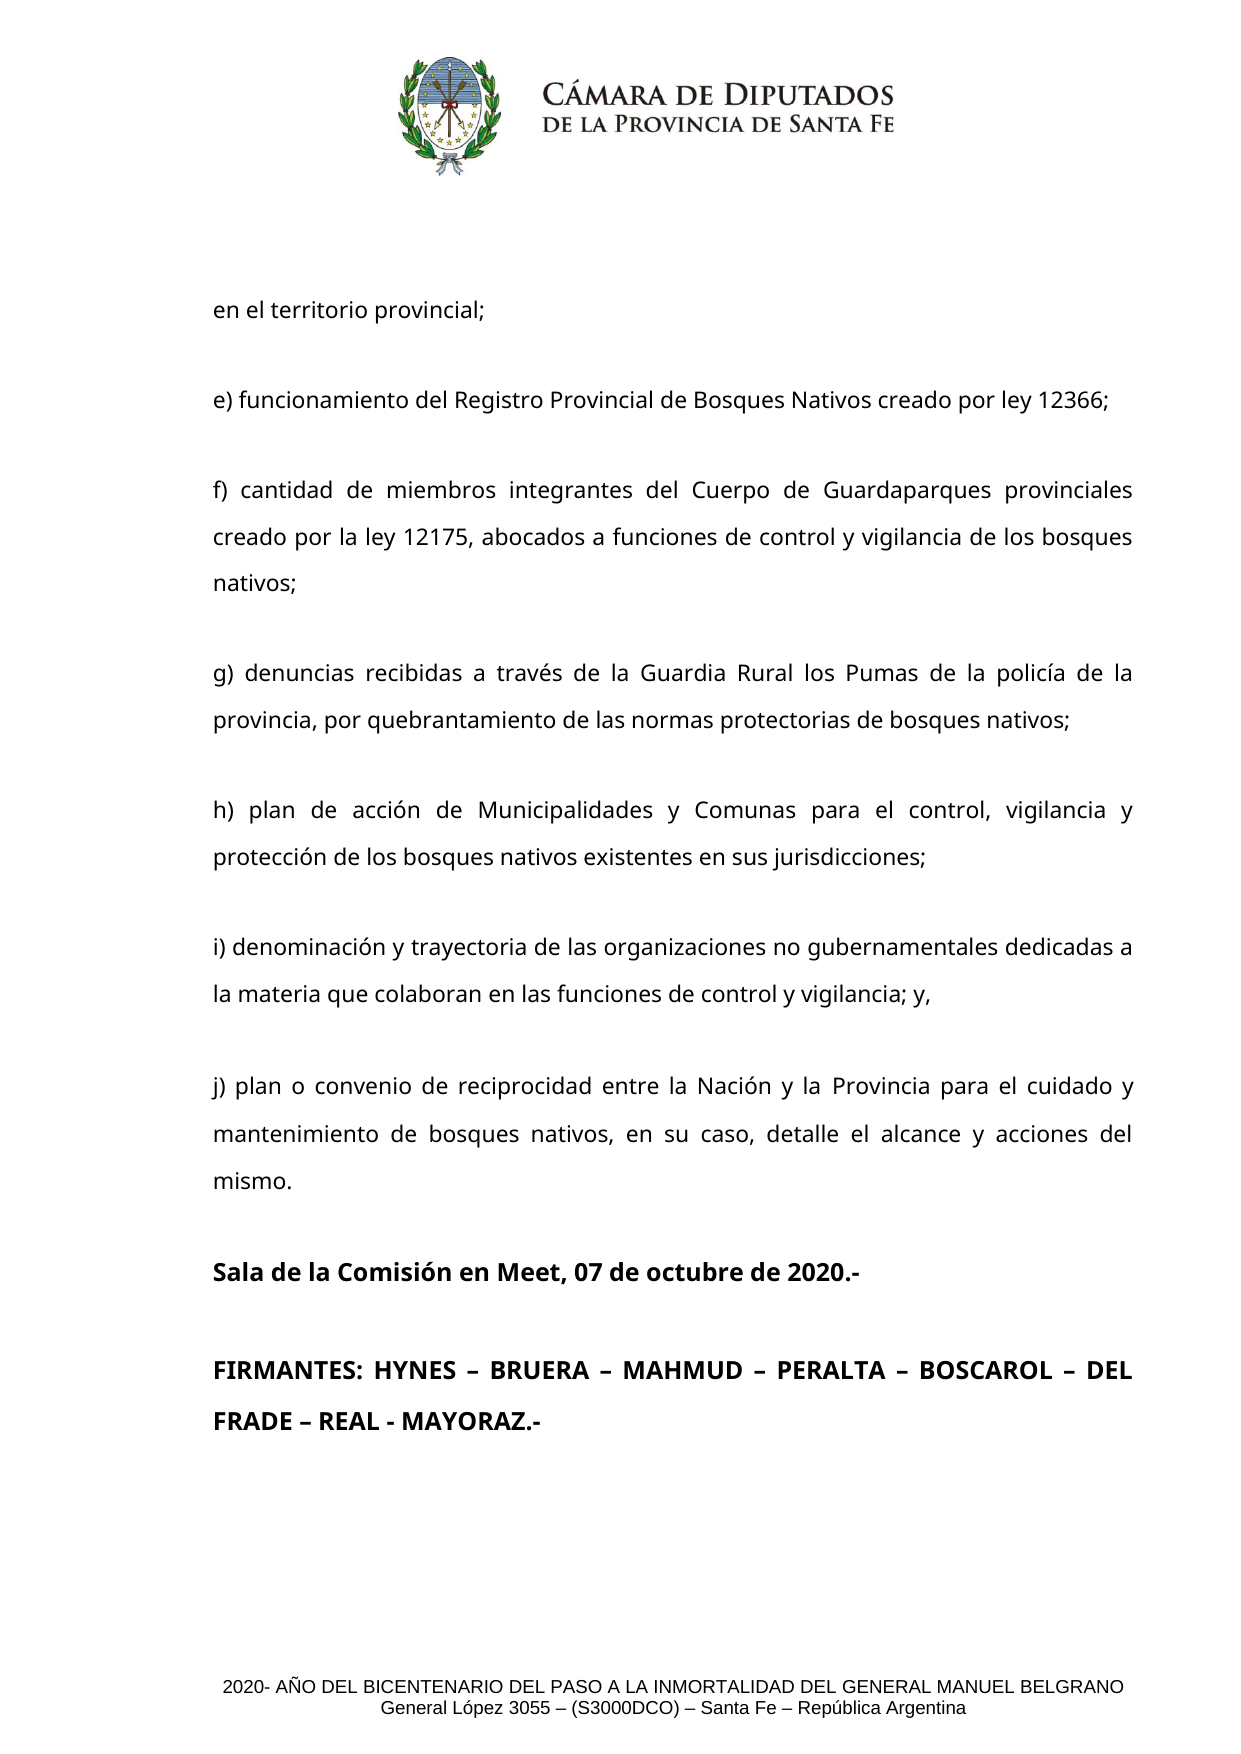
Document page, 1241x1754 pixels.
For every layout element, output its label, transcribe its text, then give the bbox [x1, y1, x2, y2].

text h) plan de acción de Municipalidades y Comunas para el control, vigilancia y protección de los bosques nativos existentes en sus jurisdicciones; [213, 794, 1134, 872]
text FIRMANTES: HYNES – BRUERA – MAHMUD – PERALTA – BOSCAROL – DEL FRADE – REAL - MAYORAZ.- [213, 1352, 1134, 1438]
text Sala de la Comisión en Meet, 07 de octubre de 2020.- [213, 1254, 1134, 1289]
text j) plan o convenio de reciprocidad entre la Nación y la Provincia para el cuidado y mantenimiento de bosques nativos, en su caso, detalle el alcance y acciones del mismo. [213, 1068, 1134, 1196]
text en el territorio provincial; [213, 294, 1134, 325]
text g) denuncias recibidas a través de la Guardia Rural los Pumas de la policía de la provincia, por quebrantamiento de las normas protectorias de bosques nativos; [213, 657, 1134, 736]
text i) denominación y trayectoria de las organizaciones no gubernamentales dedicadas a la materia que colaboran en las funciones de control y vigilancia; y, [213, 931, 1134, 1009]
text f) cantidad de miembros integrantes del Cuerpo de Guardaparques provinciales creado por la ley 12175, abocados a funciones de control y vigilancia de los bosques nativos; [213, 474, 1134, 599]
picture [398, 57, 894, 180]
text e) funcionamiento del Registro Provincial de Bosques Nativos creado por ley 12366; [213, 384, 1134, 415]
